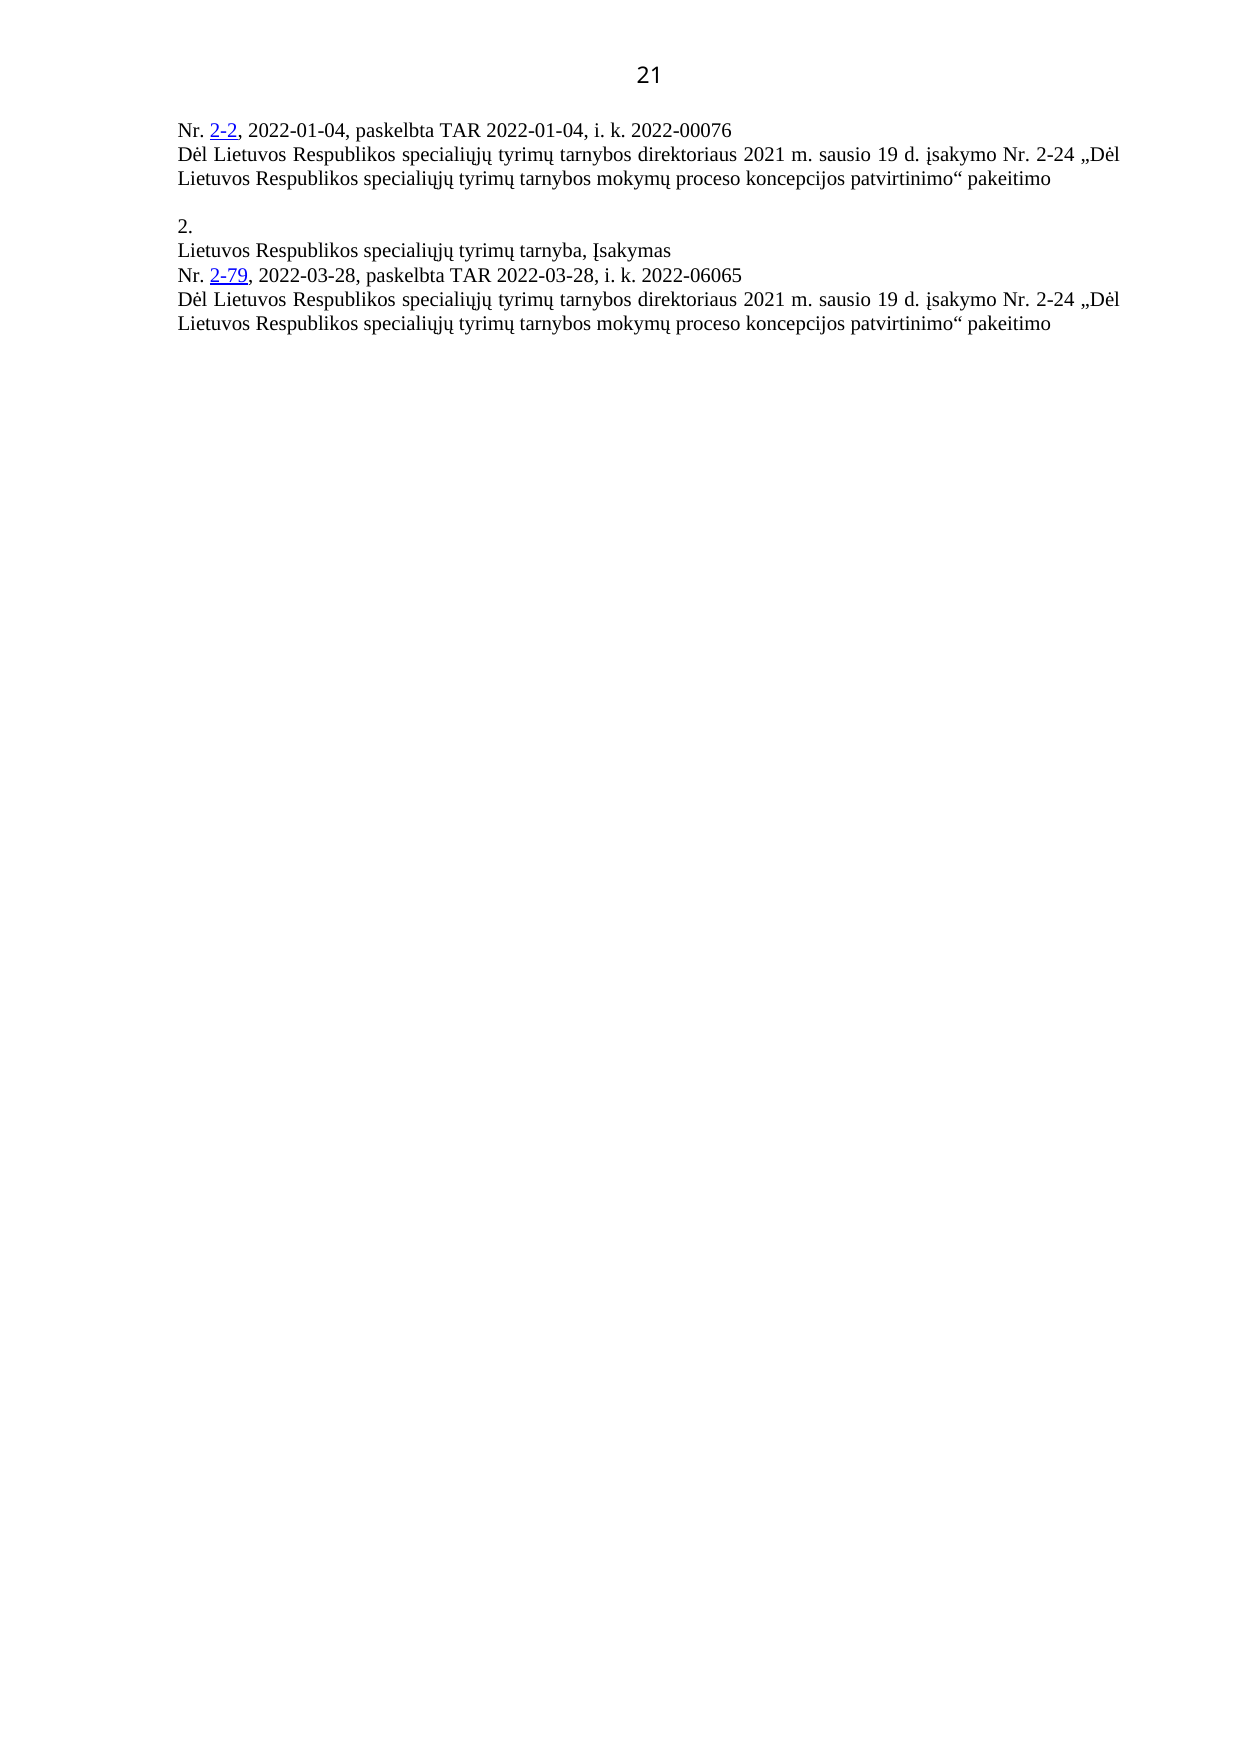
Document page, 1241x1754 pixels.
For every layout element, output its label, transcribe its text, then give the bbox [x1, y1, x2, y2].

text Nr. 2-79, 2022-03-28, paskelbta TAR 2022-03-28, i. k. 2022-06065 [177, 262, 1122, 287]
text Lietuvos Respublikos specialiųjų tyrimų tarnyba, Įsakymas [177, 238, 1122, 262]
text Nr. 2-2, 2022-01-04, paskelbta TAR 2022-01-04, i. k. 2022-00076 [177, 118, 1122, 142]
text Dėl Lietuvos Respublikos specialiųjų tyrimų tarnybos direktoriaus 2021 m. sausio 19 d. įsakymo Nr. 2-24 „Dėl Lietuvos Respublikos specialiųjų tyrimų tarnybos mokymų proceso koncepcijos patvirtinimo“ pakeitimo [177, 287, 1122, 335]
text Dėl Lietuvos Respublikos specialiųjų tyrimų tarnybos direktoriaus 2021 m. sausio 19 d. įsakymo Nr. 2-24 „Dėl Lietuvos Respublikos specialiųjų tyrimų tarnybos mokymų proceso koncepcijos patvirtinimo“ pakeitimo [177, 142, 1122, 190]
text 2. [177, 214, 1122, 238]
